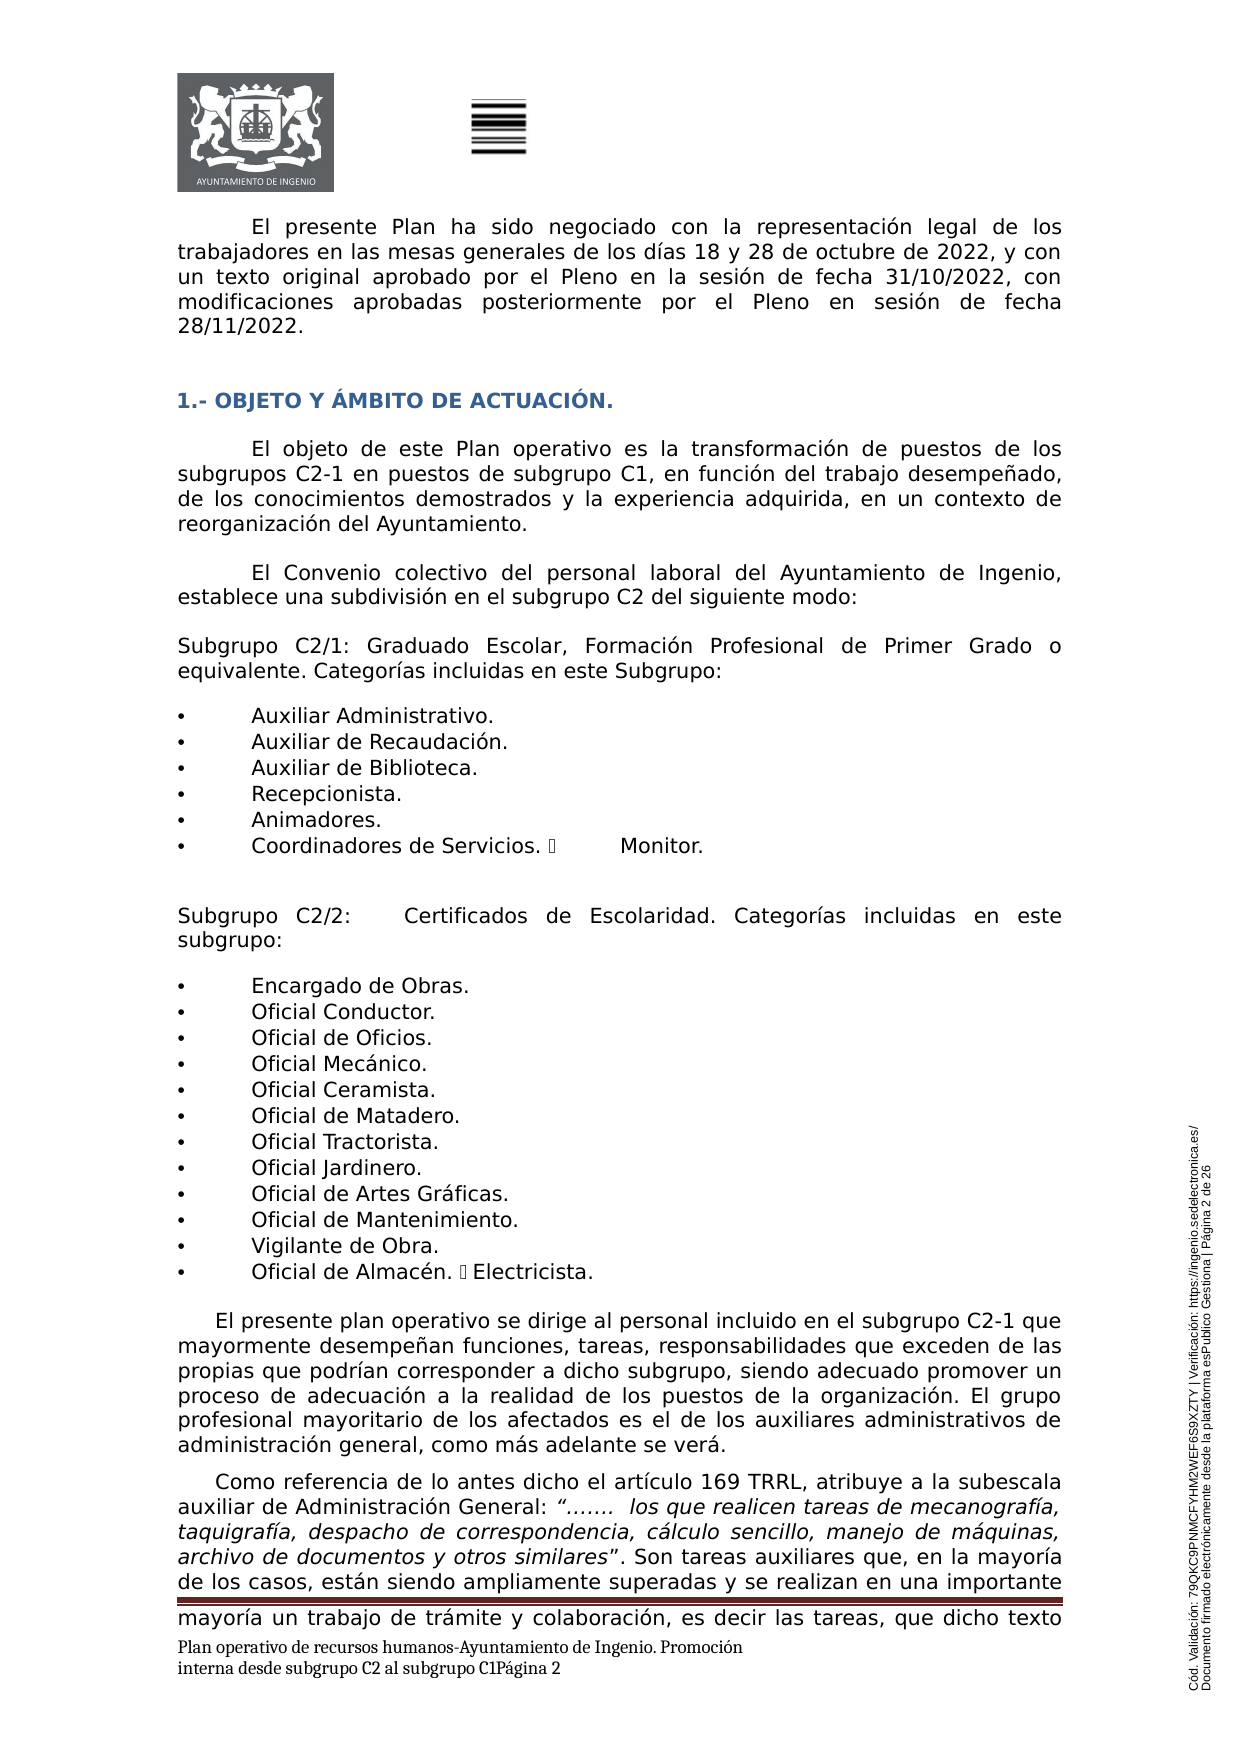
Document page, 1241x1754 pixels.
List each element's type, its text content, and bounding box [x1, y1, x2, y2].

text Como referencia de lo antes dicho el artículo 169 TRRL, atribuye a la subescala auxiliar de Administración General: “……. los que realicen tareas de mecanografía, taquigrafía, despacho de correspondencia, cálculo sencillo, manejo de máquinas, archivo de documentos y otros similares”. Son tareas auxiliares que, en la mayoría de los casos, están siendo ampliamente superadas y se realizan en una importante [177, 1470, 1063, 1597]
list Oficial Mecánico. [177, 1052, 1063, 1076]
list Auxiliar de Biblioteca. [177, 756, 1063, 780]
list Oficial de Almacén.  Electricista. [177, 1260, 1063, 1285]
text El presente Plan ha sido negociado con la representación legal de los trabajadores en las mesas generales de los días 18 y 28 de octubre de 2022, y con un texto original aprobado por el Pleno en la sesión de fecha 31/10/2022, con modificaciones aprobadas posteriormente por el Pleno en sesión de fecha 28/11/2022. [177, 215, 1063, 339]
text Subgrupo C2/2: Certificados de Escolaridad. Categorías incluidas en este subgrupo: [177, 904, 1063, 953]
list Animadores. [177, 808, 1063, 832]
list Encargado de Obras. [177, 974, 1063, 998]
list Recepcionista. [177, 782, 1063, 806]
list Vigilante de Obra. [177, 1234, 1063, 1259]
list Oficial Tractorista. [177, 1130, 1063, 1154]
list Oficial de Artes Gráficas. [177, 1182, 1063, 1207]
text mayoría un trabajo de trámite y colaboración, es decir las tareas, que dicho texto [177, 1606, 1063, 1630]
list Coordinadores de Servicios.  Monitor. [177, 834, 1063, 858]
text El objeto de este Plan operativo es la transformación de puestos de los subgrupos C2-1 en puestos de subgrupo C1, en función del trabajo desempeñado, de los conocimientos demostrados y la experiencia adquirida, en un contexto de reorganización del Ayuntamiento. [177, 437, 1063, 536]
list Oficial de Matadero. [177, 1104, 1063, 1128]
text 1.- OBJETO Y ÁMBITO DE ACTUACIÓN. [176, 389, 1063, 413]
text El Convenio colectivo del personal laboral del Ayuntamiento de Ingenio, establece una subdivisión en el subgrupo C2 del siguiente modo: [177, 561, 1063, 610]
list Oficial de Oficios. [177, 1026, 1063, 1050]
list Oficial Ceramista. [177, 1078, 1063, 1102]
list Auxiliar Administrativo. [177, 704, 1063, 728]
list Oficial Jardinero. [177, 1156, 1063, 1181]
list Oficial de Mantenimiento. [177, 1208, 1063, 1233]
list Oficial Conductor. [177, 1000, 1063, 1024]
text Subgrupo C2/1: Graduado Escolar, Formación Profesional de Primer Grado o equivalente. Categorías incluidas en este Subgrupo: [177, 634, 1063, 683]
list Auxiliar de Recaudación. [177, 730, 1063, 754]
text El presente plan operativo se dirige al personal incluido en el subgrupo C2-1 que mayormente desempeñan funciones, tareas, responsabilidades que exceden de las propias que podrían corresponder a dicho subgrupo, siendo adecuado promover un proceso de adecuación a la realidad de los puestos de la organización. El grupo profesional mayoritario de los afectados es el de los auxiliares administrativos de administración general, como más adelante se verá. [177, 1309, 1063, 1458]
